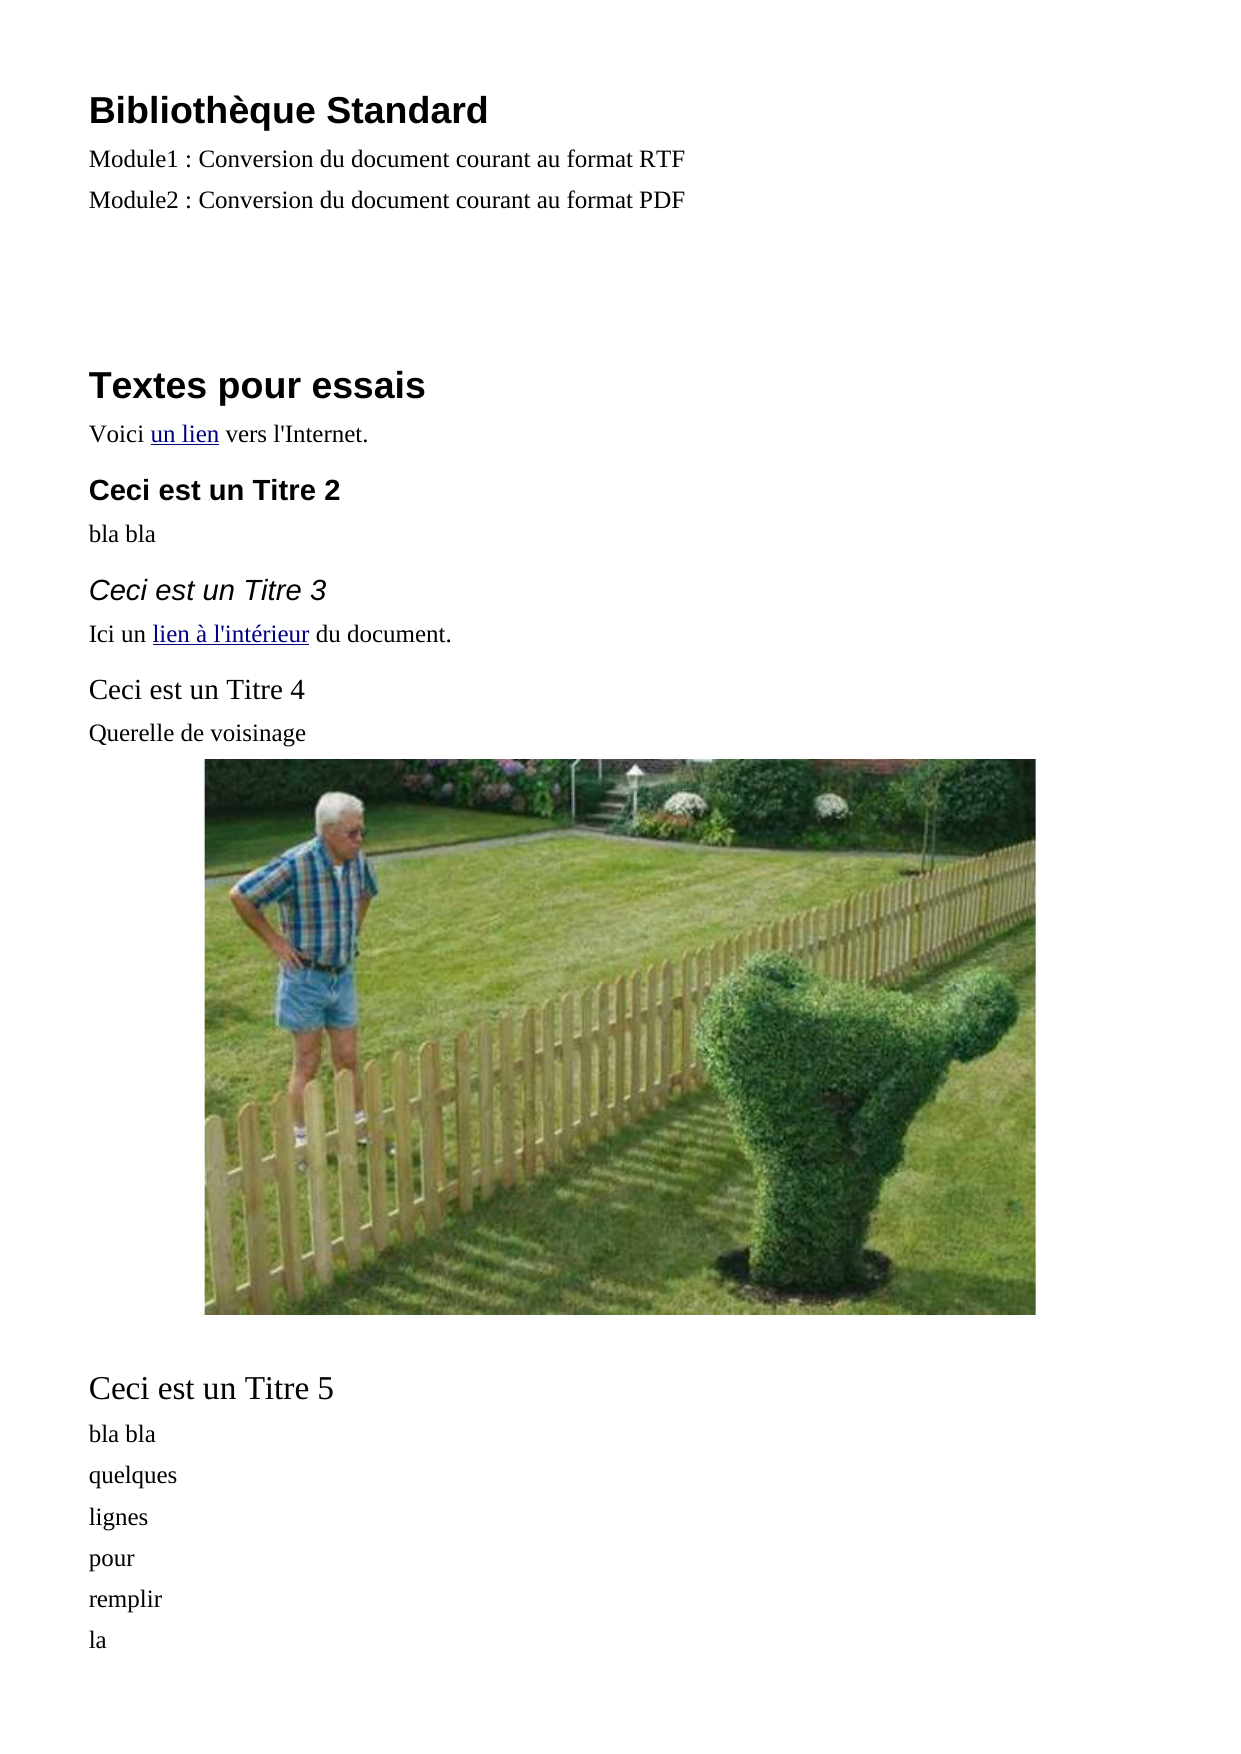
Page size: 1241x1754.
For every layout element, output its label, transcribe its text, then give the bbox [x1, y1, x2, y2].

text Module2 : Conversion du document courant au format PDF [88, 186, 1152, 214]
subtitle Ceci est un Titre 2 [88, 472, 1152, 506]
subtitle Textes pour essais [88, 363, 1122, 406]
text Voici un lien vers l'Internet. [88, 419, 1152, 447]
picture [204, 759, 1036, 1315]
text Querelle de voisinage [88, 718, 1152, 747]
text bla bla [88, 519, 1152, 547]
text lignes [88, 1502, 1152, 1530]
subtitle Bibliothèque Standard [88, 88, 1122, 132]
text bla bla [88, 1419, 1152, 1448]
subtitle Ceci est un Titre 4 [88, 672, 1152, 706]
text remplir [88, 1584, 1152, 1613]
text Module1 : Conversion du document courant au format RTF [88, 144, 1152, 173]
text quelques [88, 1460, 1152, 1489]
text Ici un lien à l'intérieur du document. [88, 619, 1152, 647]
text la [88, 1625, 1152, 1654]
text pour [88, 1543, 1152, 1572]
subtitle Ceci est un Titre 3 [88, 572, 1152, 606]
subtitle Ceci est un Titre 5 [88, 1368, 1152, 1407]
